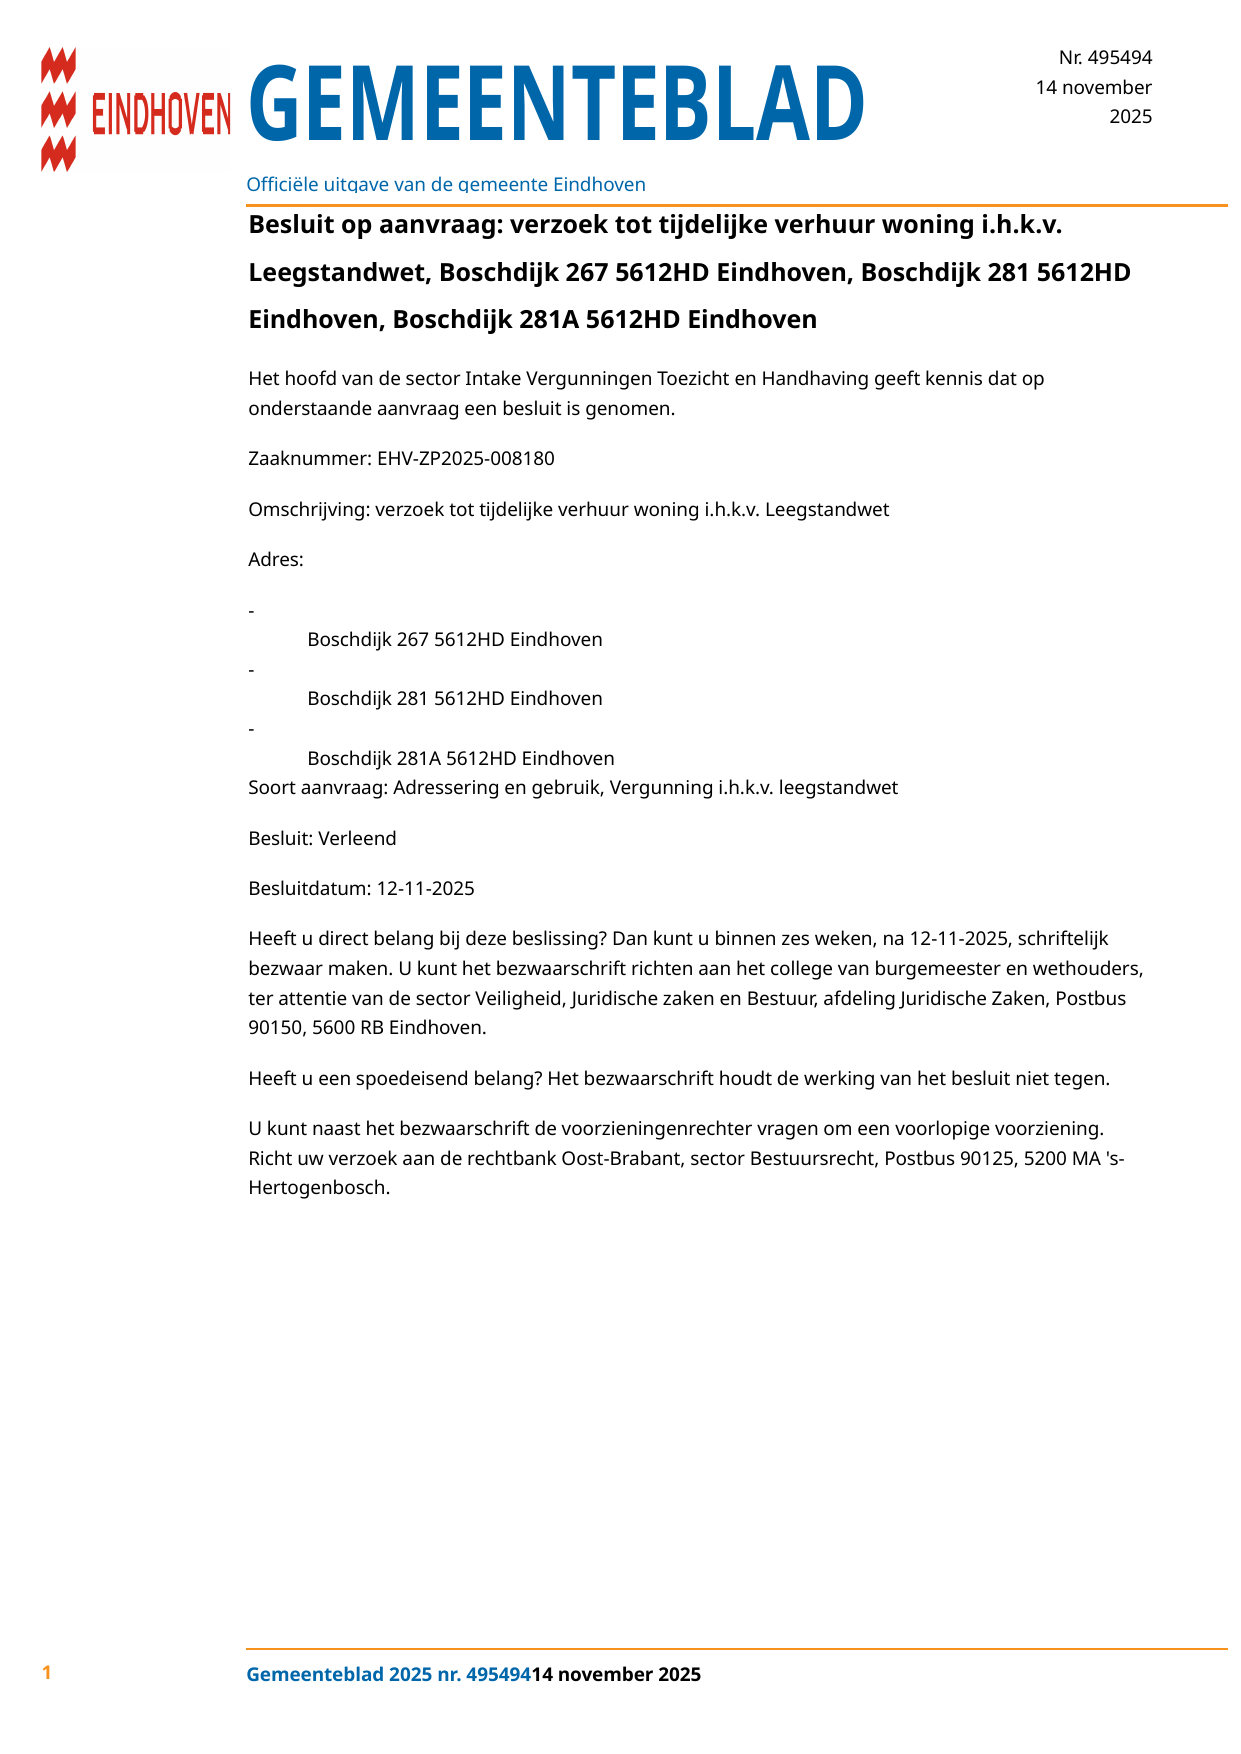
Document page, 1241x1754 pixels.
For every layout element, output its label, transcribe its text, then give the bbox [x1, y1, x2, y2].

text Heeft u direct belang bij deze beslissing? Dan kunt u binnen zes weken, na 12-11-2025, schriftelijk bezwaar maken. U kunt het bezwaarschrift richten aan het college van burgemeester en wethouders, ter attentie van de sector Veiligheid, Juridische zaken en Bestuur, afdeling Juridische Zaken, Postbus 90150, 5600 RB Eindhoven. [248, 926, 1152, 1040]
text Heeft u een spoedeisend belang? Het bezwaarschrift houdt de werking van het besluit niet tegen. [248, 1065, 1152, 1090]
text Besluit: Verleend [248, 825, 1152, 850]
text Het hoofd van de sector Intake Vergunningen Toezicht en Handhaving geeft kennis dat op onderstaande aanvraag een besluit is genomen. [248, 366, 1152, 421]
picture [41, 47, 231, 172]
text Besluit op aanvraag: verzoek tot tijdelijke verhuur woning i.h.k.v. Leegstandwet, Boschdijk 267 5612HD Eindhoven, Boschdijk 281 5612HD Eindhoven, Boschdijk 281A 5612HD Eindhoven [248, 207, 1152, 336]
text Adres: [248, 546, 1152, 572]
text Soort aanvraag: Adressering en gebruik, Vergunning i.h.k.v. leegstandwet [248, 774, 1152, 800]
text U kunt naast het bezwaarschrift de voorzieningenrechter vragen om een voorlopige voorziening. Richt uw verzoek aan de rechtbank Oost-Brabant, sector Bestuursrecht, Postbus 90125, 5200 MA 's-Hertogenbosch. [248, 1115, 1152, 1200]
text Omschrijving: verzoek tot tijdelijke verhuur woning i.h.k.v. Leegstandwet [248, 496, 1152, 522]
list Boschdijk 281 5612HD Eindhoven [248, 686, 1152, 711]
list Boschdijk 281A 5612HD Eindhoven [248, 745, 1152, 770]
text Zaaknummer: EHV-ZP2025-008180 [248, 446, 1152, 471]
list Boschdijk 267 5612HD Eindhoven [248, 626, 1152, 652]
text Besluitdatum: 12-11-2025 [248, 875, 1152, 901]
